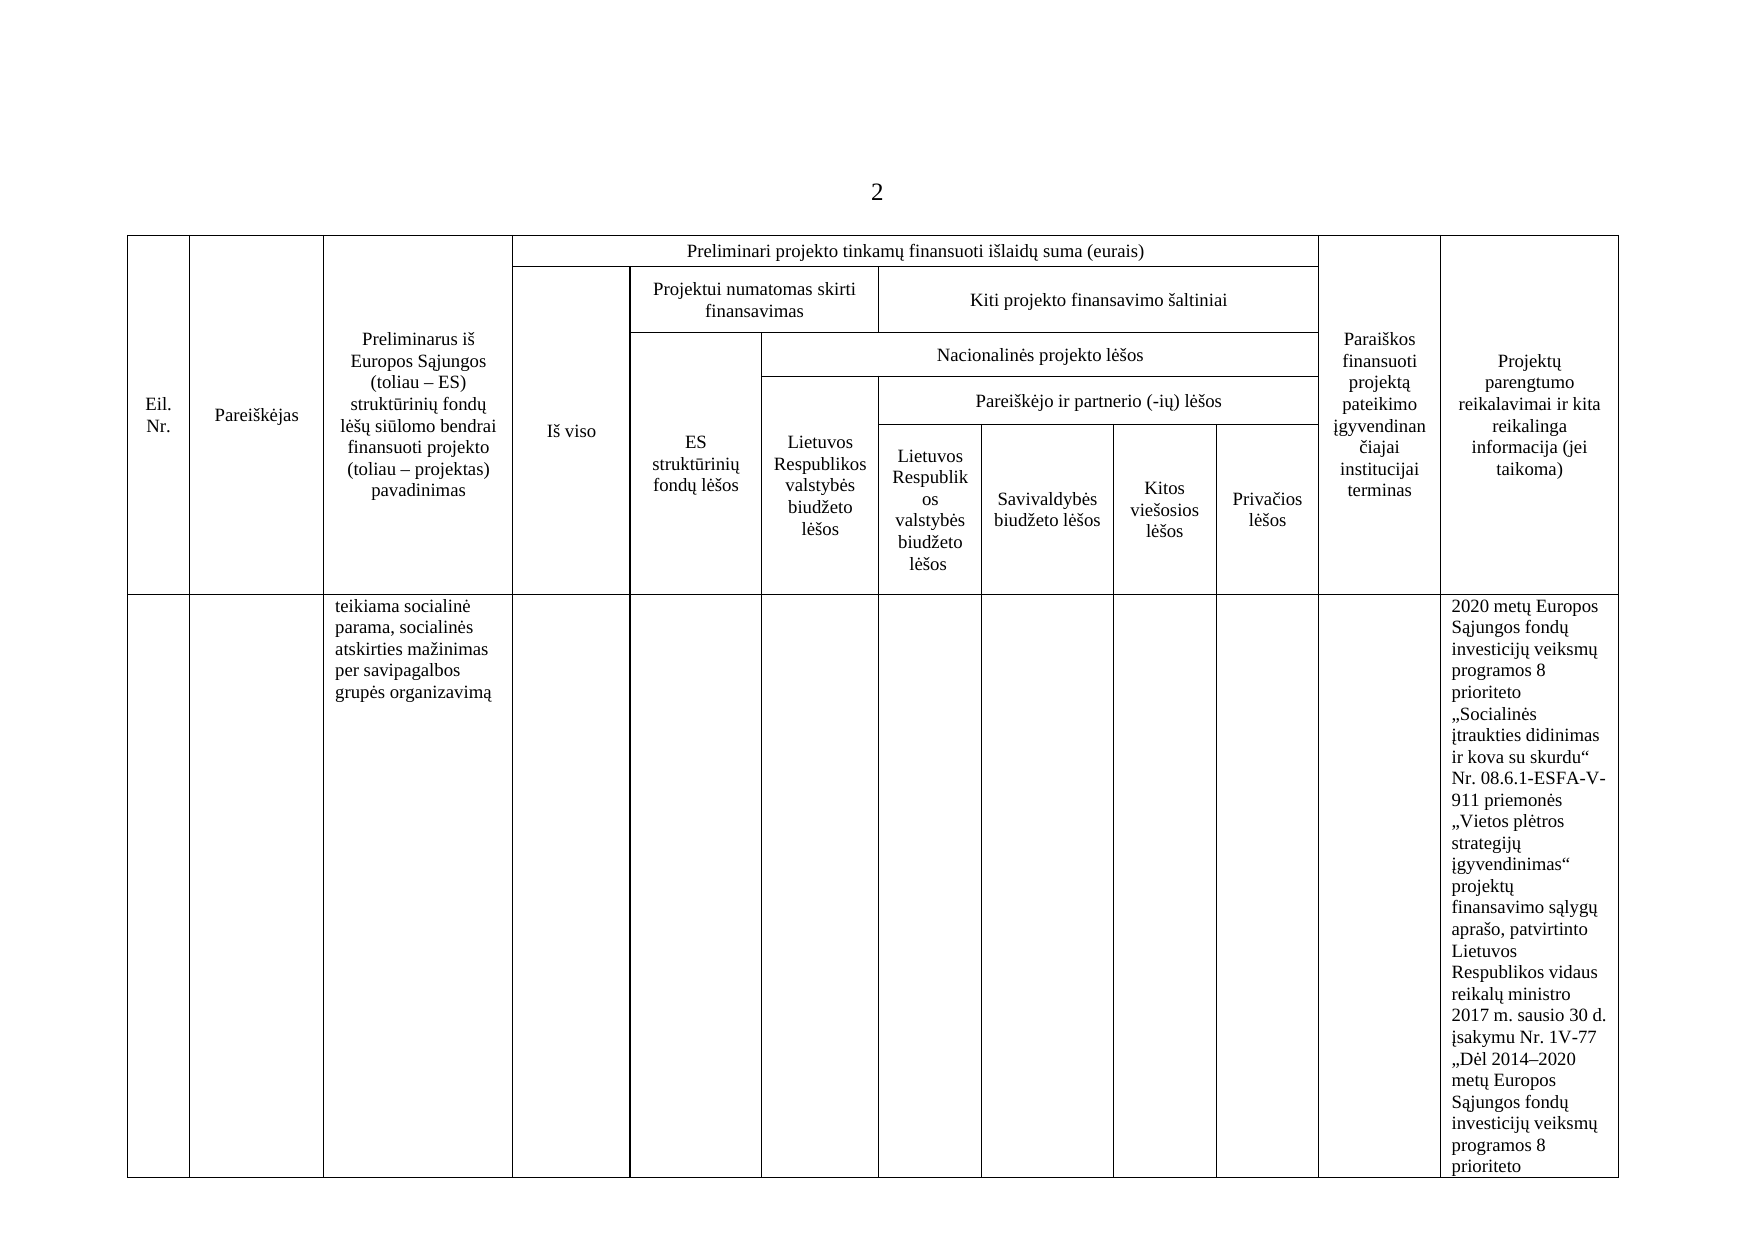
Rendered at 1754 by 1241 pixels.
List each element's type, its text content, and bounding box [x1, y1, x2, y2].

table_cell [1114, 595, 1216, 1177]
table_cell [1619, 332, 1624, 376]
table_cell [1619, 266, 1624, 332]
table_cell [190, 595, 323, 1177]
table_cell Lietuvos Respublikos valstybės biudžeto lėšos [879, 425, 981, 593]
table_cell [762, 595, 878, 1177]
table_cell Savivaldybės biudžeto lėšos [982, 425, 1113, 593]
table_cell [128, 595, 189, 1177]
table_cell Nacionalinės projekto lėšos [762, 333, 1318, 376]
table_header Preliminari projekto tinkamų finansuoti išlaidų suma (eurais) [513, 236, 1318, 266]
table_cell Iš viso [513, 267, 629, 593]
table_cell [1217, 595, 1318, 1177]
table_cell [1619, 424, 1624, 593]
table_header Projektų parengtumo reikalavimai ir kita reikalinga informacija (jei taikoma) [1441, 236, 1618, 593]
table_cell [513, 595, 629, 1177]
table_header Preliminarus iš Europos Sąjungos (toliau – ES) struktūrinių fondų lėšų siūlomo bendrai finansuoti projekto (toliau – projektas) pavadinimas [324, 236, 512, 593]
table_cell [1619, 594, 1624, 1177]
table_cell Kitos viešosios lėšos [1114, 425, 1216, 593]
table_cell [631, 595, 761, 1177]
table_cell [879, 595, 981, 1177]
table_cell [1619, 376, 1624, 424]
table_cell Pareiškėjo ir partnerio (-ių) lėšos [879, 377, 1318, 424]
table_cell Lietuvos Respublikos valstybės biudžeto lėšos [762, 377, 878, 593]
table_cell Projektui numatomas skirti finansavimas [631, 267, 878, 332]
table_cell ES struktūrinių fondų lėšos [631, 333, 761, 593]
table_header Pareiškėjas [190, 236, 323, 593]
table_header [1619, 235, 1624, 266]
table_cell [1319, 595, 1440, 1177]
table_cell [982, 595, 1113, 1177]
table_cell Privačios lėšos [1217, 425, 1318, 593]
table_header Eil. Nr. [128, 236, 189, 593]
table_cell Kiti projekto finansavimo šaltiniai [879, 267, 1318, 332]
table_cell teikiama socialinė parama, socialinės atskirties mažinimas per savipagalbos grupės organizavimą [324, 595, 512, 1177]
table_header Paraiškos finansuoti projektą pateikimo įgyvendinančiajai institucijai terminas [1319, 236, 1440, 593]
table_cell 2020 metų Europos Sąjungos fondų investicijų veiksmų programos 8 prioriteto „Socialinės įtraukties didinimas ir kova su skurdu“ Nr. 08.6.1-ESFA-V-911 priemonės „Vietos plėtros strategijų įgyvendinimas“ projektų finansavimo sąlygų aprašo, patvirtinto Lietuvos Respublikos vidaus reikalų ministro 2017 m. sausio 30 d. įsakymu Nr. 1V-77 „Dėl 2014–2020 metų Europos Sąjungos fondų investicijų veiksmų programos 8 prioriteto [1441, 595, 1618, 1177]
